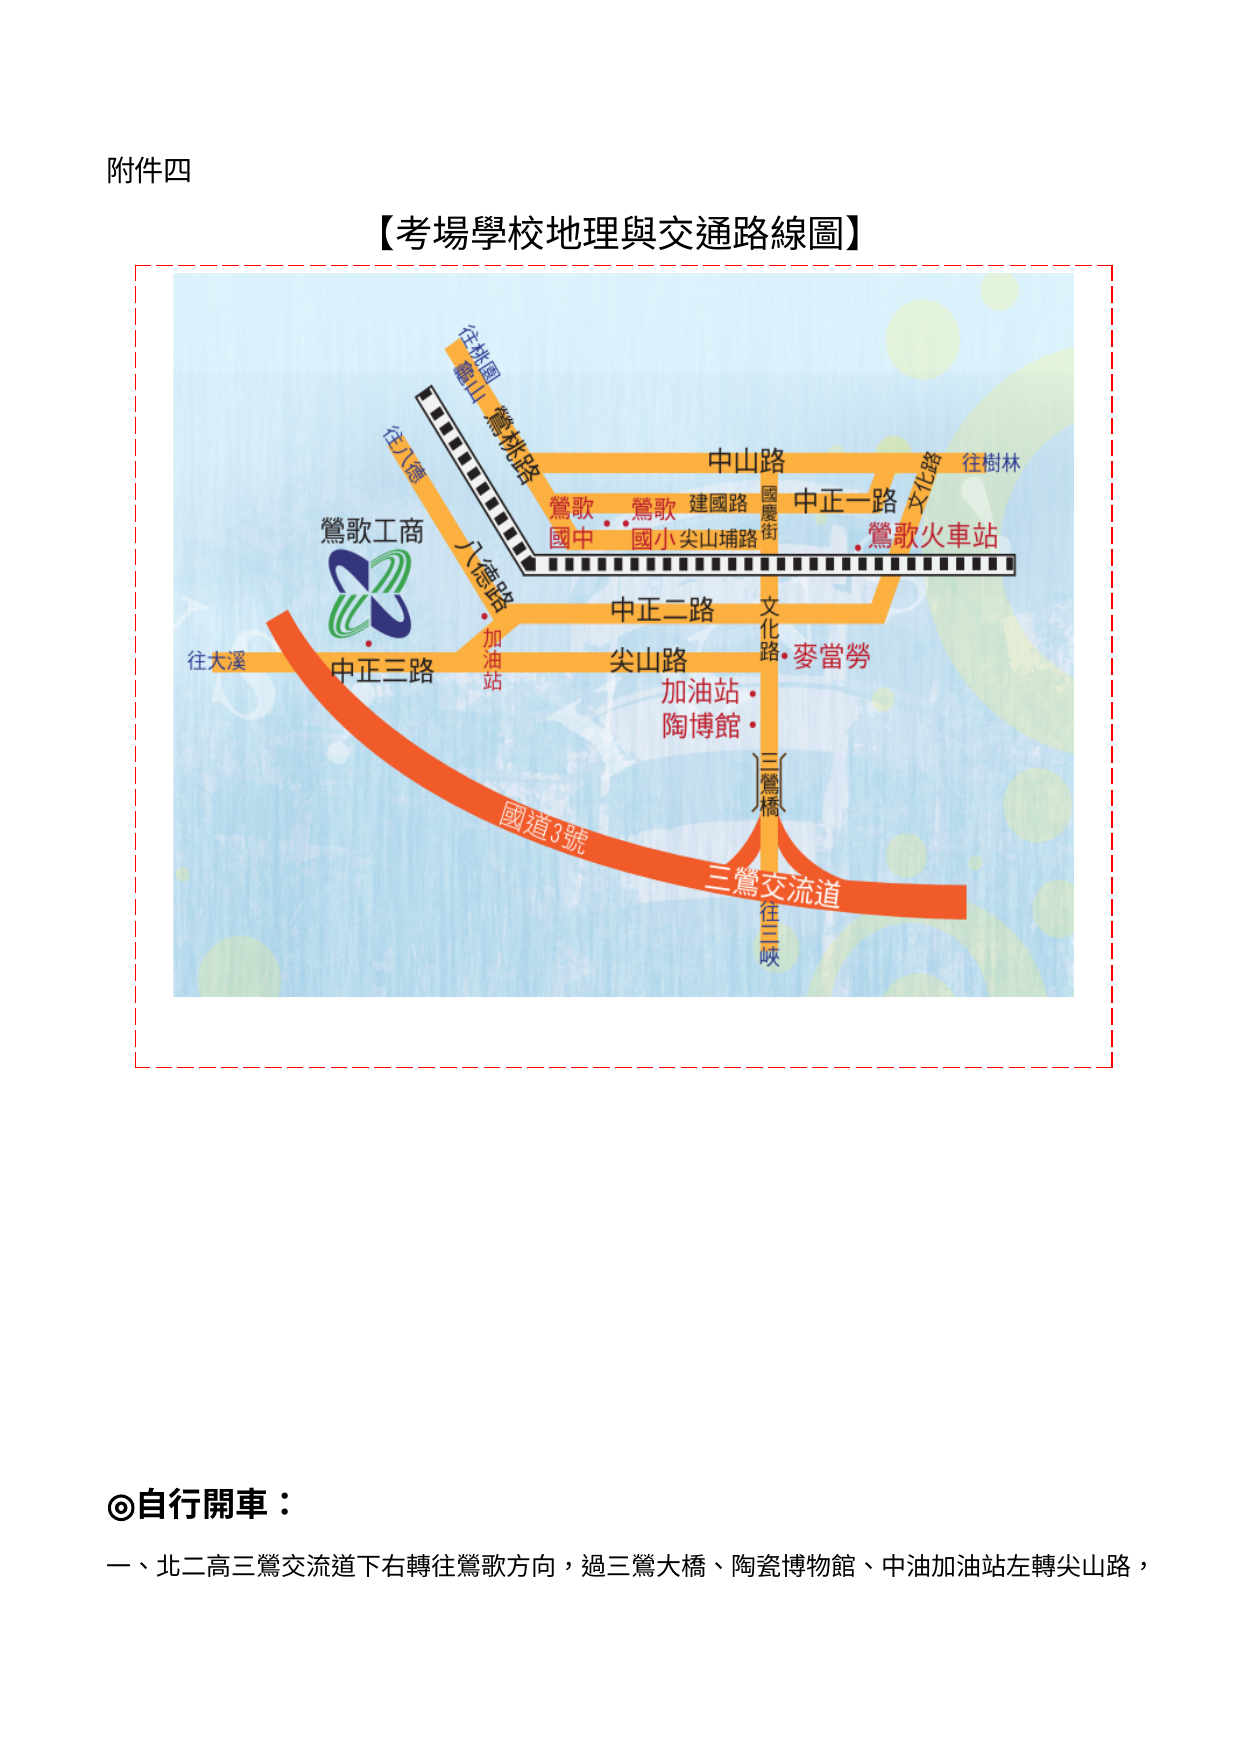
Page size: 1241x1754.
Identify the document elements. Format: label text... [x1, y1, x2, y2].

text 一、北二高三鶯交流道下右轉往鶯歌方向，過三鶯大橋、陶瓷博物館、中油加油站左轉尖山路，約2公里即可到達（下交流道，不塞車時間約10~20分鐘）。 [106, 1523, 1134, 1585]
text [134, 264, 1113, 1068]
text 【考場學校地理與交通路線圖】 [106, 189, 1134, 252]
text 附件四 [106, 127, 1134, 189]
text ◎自行開車： [106, 1460, 1134, 1523]
